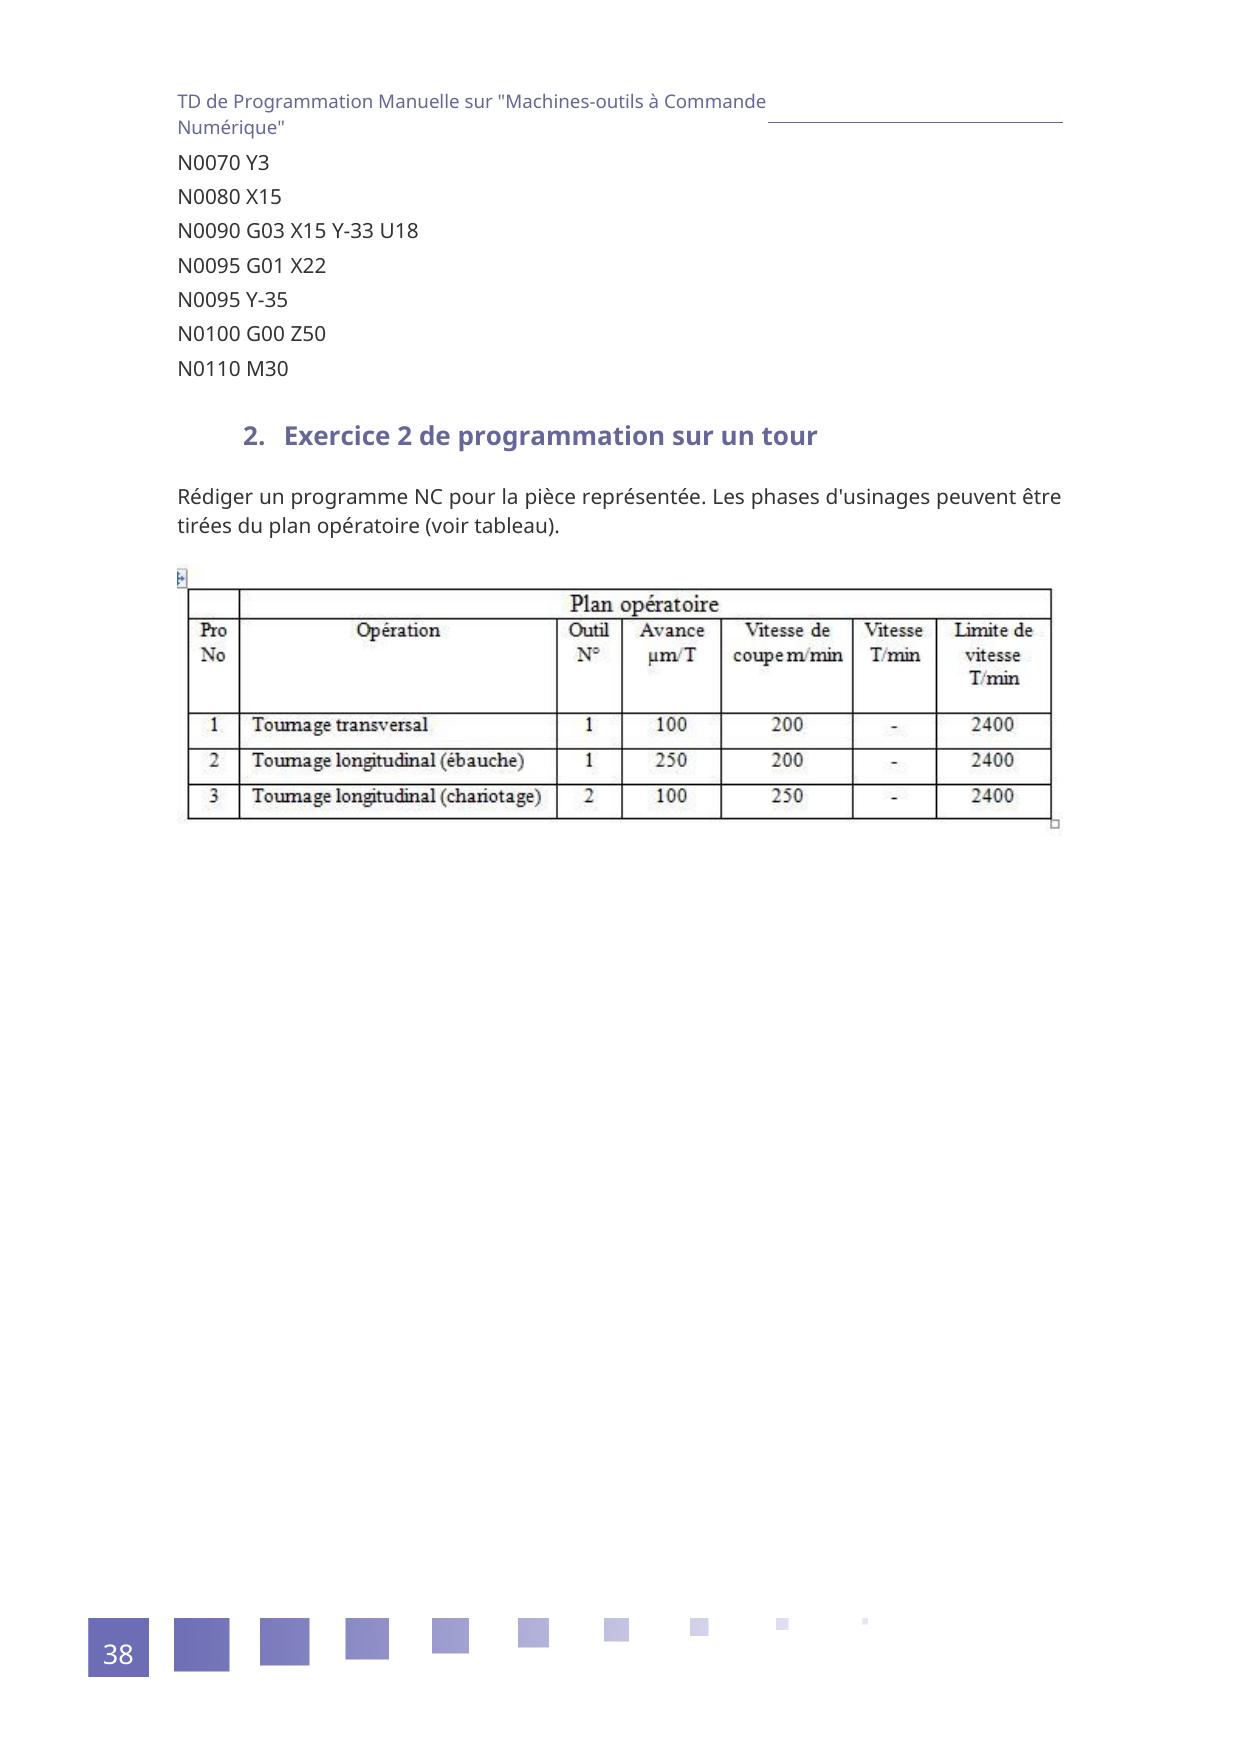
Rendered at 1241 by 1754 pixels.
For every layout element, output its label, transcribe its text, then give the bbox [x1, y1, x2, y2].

picture [177, 564, 1063, 846]
text N0080 X15 [177, 182, 1063, 210]
text N0100 G00 Z50 [177, 319, 1063, 348]
picture [88, 1618, 1063, 1677]
text N0095 Y-35 [177, 285, 1063, 313]
text N0095 G01 X22 [177, 251, 1063, 279]
text N0070 Y3 [177, 141, 1063, 176]
text Rédiger un programme NC pour la pièce représentée. Les phases d'usinages peuvent être tirées du plan opératoire (voir tableau). [177, 482, 1063, 539]
title Exercice 2 de programmation sur un tour [236, 418, 1063, 453]
text N0090 G03 X15 Y-33 U18 [177, 216, 1063, 245]
text N0110 M30 [177, 354, 1063, 382]
